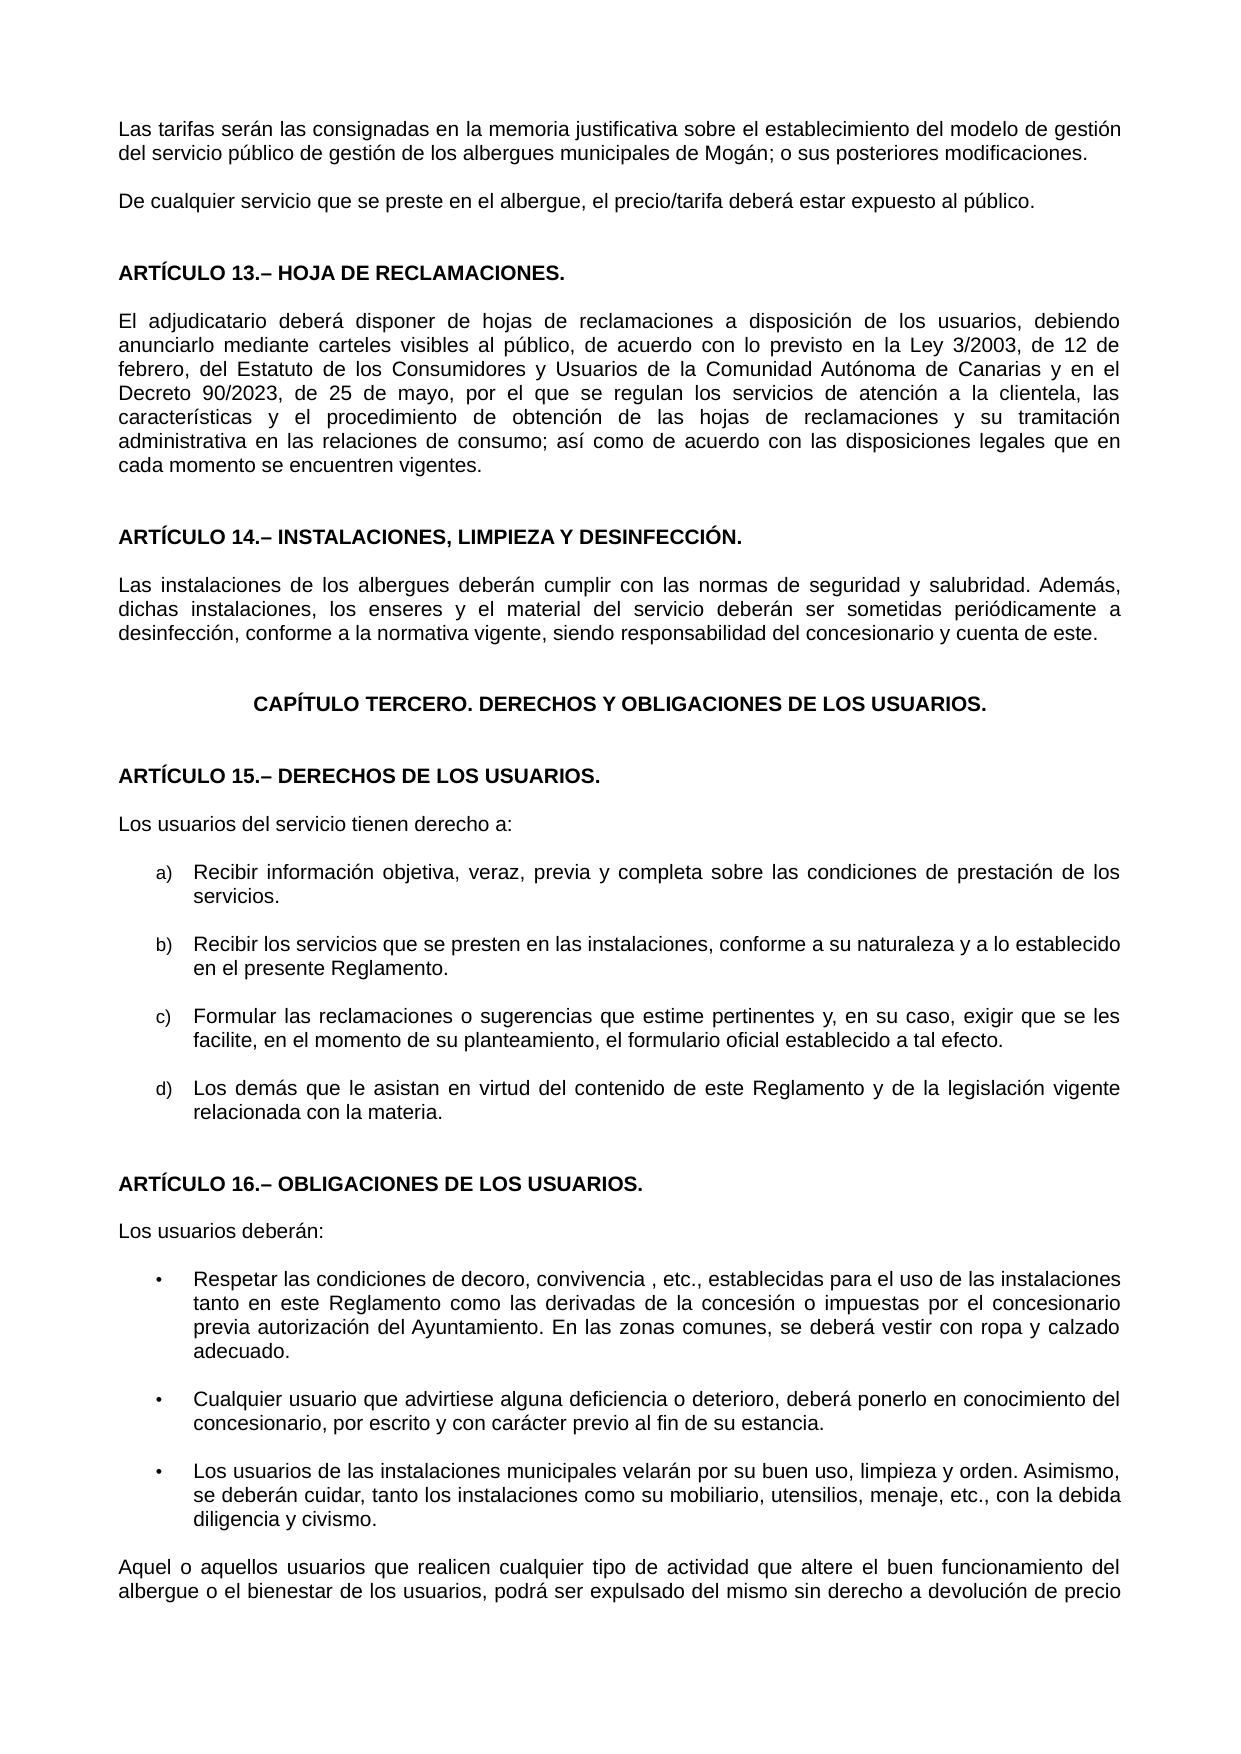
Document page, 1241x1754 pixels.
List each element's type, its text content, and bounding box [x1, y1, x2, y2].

list Recibir información objetiva, veraz, previa y completa sobre las condiciones de prestación de los servicios. [156, 860, 1122, 908]
subtitle ARTÍCULO 13.– HOJA DE RECLAMACIONES. [118, 261, 1122, 285]
text Las tarifas serán las consignadas en la memoria justificativa sobre el establecimiento del modelo de gestión del servicio público de gestión de los albergues municipales de Mogán; o sus posteriores modificaciones. [118, 117, 1122, 165]
text Aquel o aquellos usuarios que realicen cualquier tipo de actividad que altere el buen funcionamiento del albergue o el bienestar de los usuarios, podrá ser expulsado del mismo sin derecho a devolución de precio [118, 1555, 1122, 1603]
subtitle CAPÍTULO TERCERO. DERECHOS Y OBLIGACIONES DE LOS USUARIOS. [118, 692, 1122, 716]
list Cualquier usuario que advirtiese alguna deficiencia o deterioro, deberá ponerlo en conocimiento del concesionario, por escrito y con carácter previo al fin de su estancia. [156, 1387, 1122, 1435]
list Los demás que le asistan en virtud del contenido de este Reglamento y de la legislación vigente relacionada con la materia. [156, 1076, 1122, 1123]
subtitle ARTÍCULO 14.– INSTALACIONES, LIMPIEZA Y DESINFECCIÓN. [118, 524, 1122, 548]
list Formular las reclamaciones o sugerencias que estime pertinentes y, en su caso, exigir que se les facilite, en el momento de su planteamiento, el formulario oficial establecido a tal efecto. [156, 1004, 1122, 1052]
list Los usuarios de las instalaciones municipales velarán por su buen uso, limpieza y orden. Asimismo, se deberán cuidar, tanto los instalaciones como su mobiliario, utensilios, menaje, etc., con la debida diligencia y civismo. [156, 1459, 1122, 1531]
text Los usuarios deberán: [118, 1219, 1122, 1243]
text Los usuarios del servicio tienen derecho a: [118, 812, 1122, 836]
subtitle ARTÍCULO 16.– OBLIGACIONES DE LOS USUARIOS. [118, 1171, 1122, 1195]
text Las instalaciones de los albergues deberán cumplir con las normas de seguridad y salubridad. Además, dichas instalaciones, los enseres y el material del servicio deberán ser sometidas periódicamente a desinfección, conforme a la normativa vigente, siendo responsabilidad del concesionario y cuenta de este. [118, 572, 1122, 644]
text El adjudicatario deberá disponer de hojas de reclamaciones a disposición de los usuarios, debiendo anunciarlo mediante carteles visibles al público, de acuerdo con lo previsto en la Ley 3/2003, de 12 de febrero, del Estatuto de los Consumidores y Usuarios de la Comunidad Autónoma de Canarias y en el Decreto 90/2023, de 25 de mayo, por el que se regulan los servicios de atención a la clientela, las características y el procedimiento de obtención de las hojas de reclamaciones y su tramitación administrativa en las relaciones de consumo; así como de acuerdo con las disposiciones legales que en cada momento se encuentren vigentes. [118, 309, 1122, 477]
list Recibir los servicios que se presten en las instalaciones, conforme a su naturaleza y a lo establecido en el presente Reglamento. [156, 932, 1122, 980]
text De cualquier servicio que se preste en el albergue, el precio/tarifa deberá estar expuesto al público. [118, 189, 1122, 213]
subtitle ARTÍCULO 15.– DERECHOS DE LOS USUARIOS. [118, 764, 1122, 788]
list Respetar las condiciones de decoro, convivencia , etc., establecidas para el uso de las instalaciones tanto en este Reglamento como las derivadas de la concesión o impuestas por el concesionario previa autorización del Ayuntamiento. En las zonas comunes, se deberá vestir con ropa y calzado adecuado. [156, 1267, 1122, 1363]
